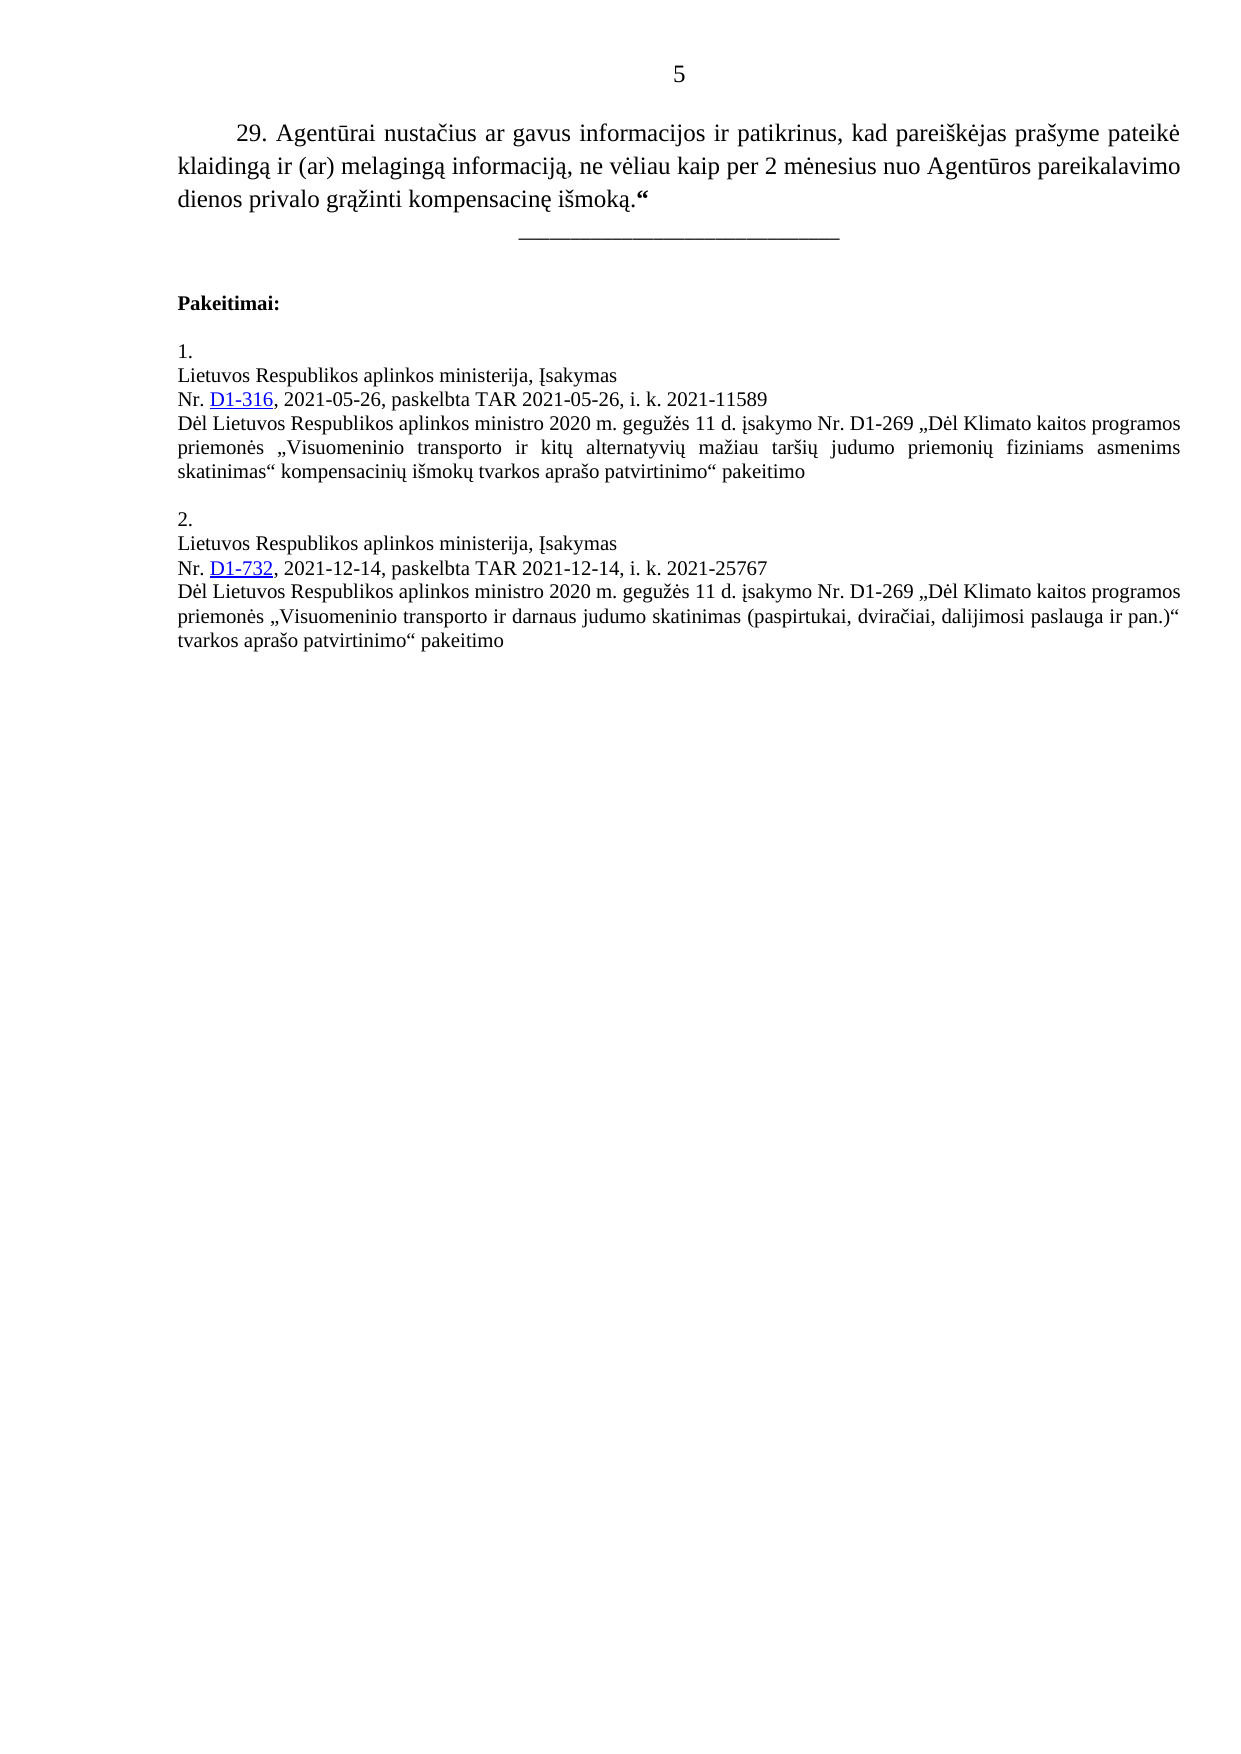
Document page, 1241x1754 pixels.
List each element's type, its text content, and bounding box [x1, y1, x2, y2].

text Nr. D1-316, 2021-05-26, paskelbta TAR 2021-05-26, i. k. 2021-11589 [177, 387, 1181, 411]
text Nr. D1-732, 2021-12-14, paskelbta TAR 2021-12-14, i. k. 2021-25767 [177, 555, 1181, 579]
text _______________________________ [177, 217, 1181, 243]
text Lietuvos Respublikos aplinkos ministerija, Įsakymas [177, 531, 1181, 555]
text Lietuvos Respublikos aplinkos ministerija, Įsakymas [177, 363, 1181, 387]
text 29. Agentūrai nustačius ar gavus informacijos ir patikrinus, kad pareiškėjas prašyme pateikė klaidingą ir (ar) melagingą informaciją, ne vėliau kaip per 2 mėnesius nuo Agentūros pareikalavimo dienos privalo grąžinti kompensacinę išmoką.“ [177, 118, 1181, 213]
text Pakeitimai: [177, 291, 1181, 315]
text 1. [177, 339, 1181, 363]
text 2. [177, 507, 1181, 531]
text Dėl Lietuvos Respublikos aplinkos ministro 2020 m. gegužės 11 d. įsakymo Nr. D1-269 „Dėl Klimato kaitos programos priemonės „Visuomeninio transporto ir darnaus judumo skatinimas (paspirtukai, dviračiai, dalijimosi paslauga ir pan.)“ tvarkos aprašo patvirtinimo“ pakeitimo [177, 579, 1181, 652]
text Dėl Lietuvos Respublikos aplinkos ministro 2020 m. gegužės 11 d. įsakymo Nr. D1-269 „Dėl Klimato kaitos programos priemonės „Visuomeninio transporto ir kitų alternatyvių mažiau taršių judumo priemonių fiziniams asmenims skatinimas“ kompensacinių išmokų tvarkos aprašo patvirtinimo“ pakeitimo [177, 411, 1181, 483]
